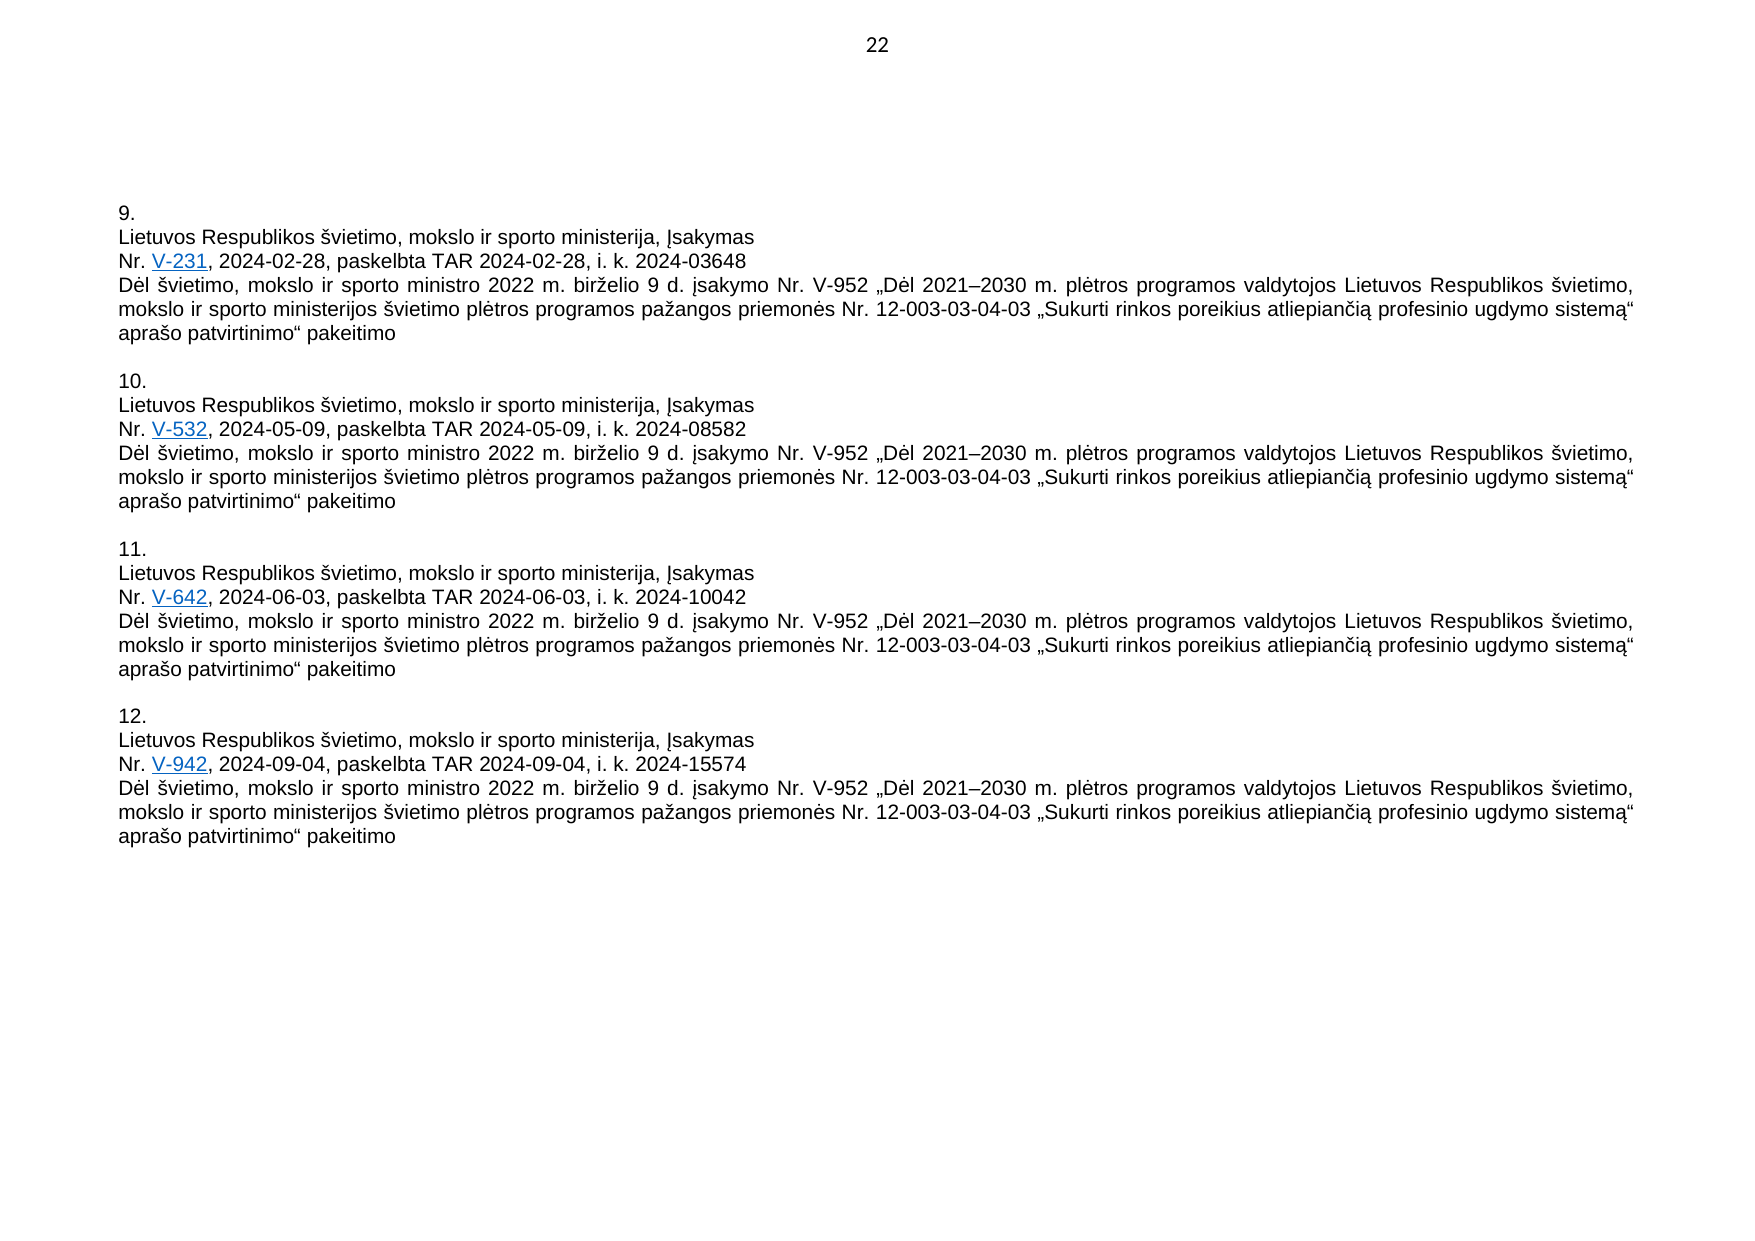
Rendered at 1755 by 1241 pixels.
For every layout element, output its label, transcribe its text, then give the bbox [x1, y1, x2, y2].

text 12. [118, 704, 1636, 728]
text Lietuvos Respublikos švietimo, mokslo ir sporto ministerija, Įsakymas [118, 561, 1636, 584]
text Nr. V-532, 2024-05-09, paskelbta TAR 2024-05-09, i. k. 2024-08582 [118, 417, 1636, 441]
text 11. [118, 537, 1636, 561]
text 10. [118, 369, 1636, 393]
text Dėl švietimo, mokslo ir sporto ministro 2022 m. birželio 9 d. įsakymo Nr. V-952 „Dėl 2021–2030 m. plėtros programos valdytojos Lietuvos Respublikos švietimo, mokslo ir sporto ministerijos švietimo plėtros programos pažangos priemonės Nr. 12-003-03-04-03 „Sukurti rinkos poreikius atliepiančią profesinio ugdymo sistemą“ aprašo patvirtinimo“ pakeitimo [118, 608, 1636, 680]
text Dėl švietimo, mokslo ir sporto ministro 2022 m. birželio 9 d. įsakymo Nr. V-952 „Dėl 2021–2030 m. plėtros programos valdytojos Lietuvos Respublikos švietimo, mokslo ir sporto ministerijos švietimo plėtros programos pažangos priemonės Nr. 12-003-03-04-03 „Sukurti rinkos poreikius atliepiančią profesinio ugdymo sistemą“ aprašo patvirtinimo“ pakeitimo [118, 776, 1636, 848]
text Dėl švietimo, mokslo ir sporto ministro 2022 m. birželio 9 d. įsakymo Nr. V-952 „Dėl 2021–2030 m. plėtros programos valdytojos Lietuvos Respublikos švietimo, mokslo ir sporto ministerijos švietimo plėtros programos pažangos priemonės Nr. 12-003-03-04-03 „Sukurti rinkos poreikius atliepiančią profesinio ugdymo sistemą“ aprašo patvirtinimo“ pakeitimo [118, 273, 1636, 345]
text Lietuvos Respublikos švietimo, mokslo ir sporto ministerija, Įsakymas [118, 728, 1636, 752]
text Nr. V-942, 2024-09-04, paskelbta TAR 2024-09-04, i. k. 2024-15574 [118, 752, 1636, 776]
text Lietuvos Respublikos švietimo, mokslo ir sporto ministerija, Įsakymas [118, 225, 1636, 249]
text Dėl švietimo, mokslo ir sporto ministro 2022 m. birželio 9 d. įsakymo Nr. V-952 „Dėl 2021–2030 m. plėtros programos valdytojos Lietuvos Respublikos švietimo, mokslo ir sporto ministerijos švietimo plėtros programos pažangos priemonės Nr. 12-003-03-04-03 „Sukurti rinkos poreikius atliepiančią profesinio ugdymo sistemą“ aprašo patvirtinimo“ pakeitimo [118, 441, 1636, 513]
text Nr. V-642, 2024-06-03, paskelbta TAR 2024-06-03, i. k. 2024-10042 [118, 584, 1636, 608]
text 9. [118, 201, 1636, 225]
text Lietuvos Respublikos švietimo, mokslo ir sporto ministerija, Įsakymas [118, 393, 1636, 417]
text Nr. V-231, 2024-02-28, paskelbta TAR 2024-02-28, i. k. 2024-03648 [118, 249, 1636, 273]
